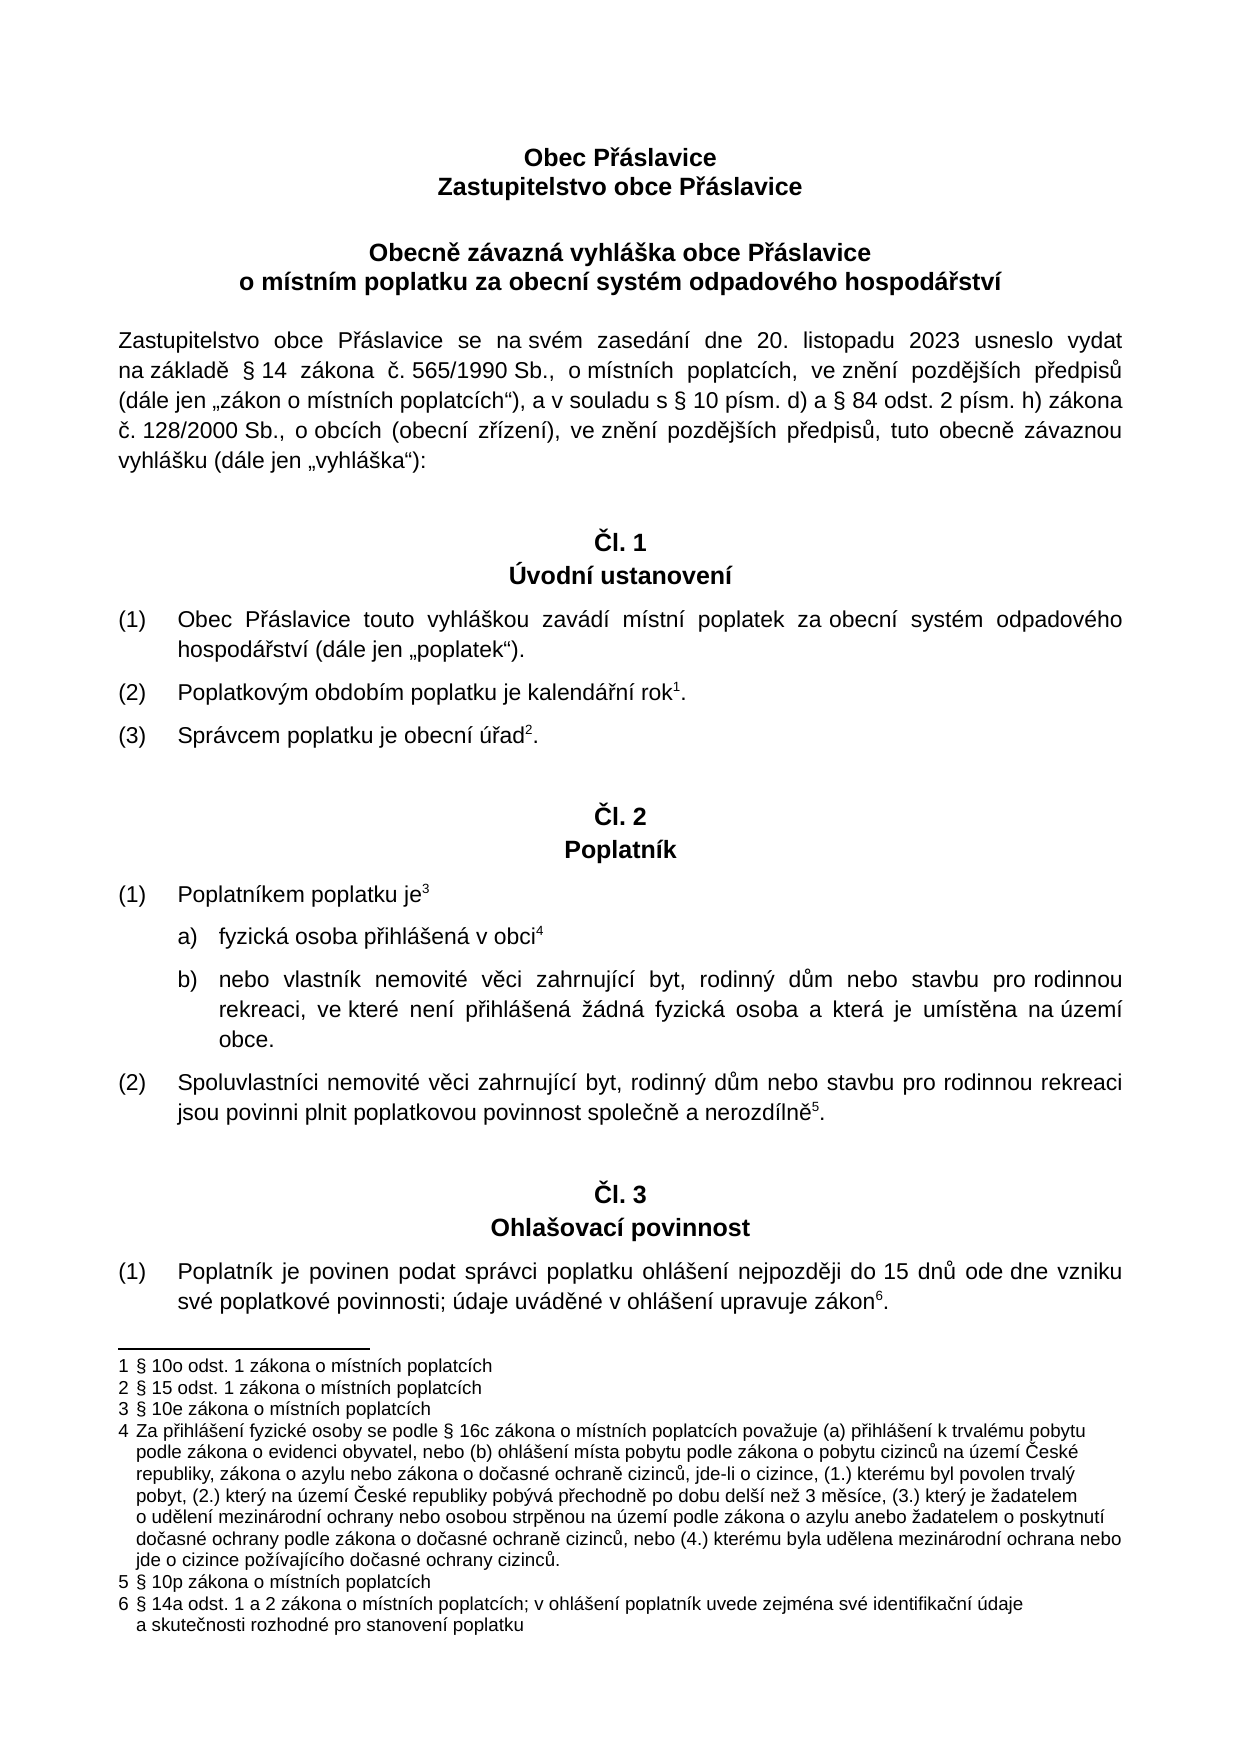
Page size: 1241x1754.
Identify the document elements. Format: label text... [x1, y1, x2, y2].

title Obec Přáslavice Zastupitelstvo obce Přáslavice [118, 143, 1122, 201]
text Zastupitelstvo obce Přáslavice se na svém zasedání dne 20. listopadu 2023 usneslo vydat na základě § 14 zákona č. 565/1990 Sb., o místních poplatcích, ve znění pozdějších předpisů (dále jen „zákon o místních poplatcích“), a v souladu s § 10 písm. d) a § 84 odst. 2 písm. h) zákona č. 128/2000 Sb., o obcích (obecní zřízení), ve znění pozdějších předpisů, tuto obecně závaznou vyhlášku (dále jen „vyhláška“): [118, 327, 1122, 474]
list nebo vlastník nemovité věci zahrnující byt, rodinný dům nebo stavbu pro rodinnou rekreaci, ve které není přihlášená žádná fyzická osoba a která je umístěna na území obce. [177, 966, 1122, 1053]
list Správcem poplatku je obecní úřad. [118, 722, 1122, 748]
list Obec Přáslavice touto vyhláškou zavádí místní poplatek za obecní systém odpadového hospodářství (dále jen „poplatek“). [118, 606, 1122, 663]
list fyzická osoba přihlášená v obci [177, 923, 1122, 950]
list § 10p zákona o místních poplatcích [118, 1571, 1122, 1592]
list Spoluvlastníci nemovité věci zahrnující byt, rodinný dům nebo stavbu pro rodinnou rekreaci jsou povinni plnit poplatkovou povinnost společně a nerozdílně. [118, 1069, 1122, 1126]
list § 10e zákona o místních poplatcích [118, 1398, 1122, 1420]
list § 10o odst. 1 zákona o místních poplatcích [118, 1355, 1122, 1377]
list § 15 odst. 1 zákona o místních poplatcích [118, 1377, 1122, 1398]
subtitle Čl. 1 Úvodní ustanovení [118, 528, 1122, 589]
list Poplatníkem poplatku je [118, 881, 1122, 907]
list Poplatkovým obdobím poplatku je kalendářní rok. [118, 679, 1122, 706]
subtitle Obecně závazná vyhláška obce Přáslavice o místním poplatku za obecní systém odpadového hospodářství [118, 238, 1122, 295]
subtitle Čl. 3 Ohlašovací povinnost [118, 1179, 1122, 1241]
list § 14a odst. 1 a 2 zákona o místních poplatcích; v ohlášení poplatník uvede zejména své identifikační údaje a skutečnosti rozhodné pro stanovení poplatku [118, 1592, 1122, 1635]
subtitle Čl. 2 Poplatník [118, 802, 1122, 864]
list Poplatník je povinen podat správci poplatku ohlášení nejpozději do 15 dnů ode dne vzniku své poplatkové povinnosti; údaje uváděné v ohlášení upravuje zákon. [118, 1258, 1122, 1315]
list Za přihlášení fyzické osoby se podle § 16c zákona o místních poplatcích považuje (a) přihlášení k trvalému pobytu podle zákona o evidenci obyvatel, nebo (b) ohlášení místa pobytu podle zákona o pobytu cizinců na území České republiky, zákona o azylu nebo zákona o dočasné ochraně cizinců, jde-li o cizince, (1.) kterému byl povolen trvalý pobyt, (2.) který na území České republiky pobývá přechodně po dobu delší než 3 měsíce, (3.) který je žadatelem o udělení mezinárodní ochrany nebo osobou strpěnou na území podle zákona o azylu anebo žadatelem o poskytnutí dočasné ochrany podle zákona o dočasné ochraně cizinců, nebo (4.) kterému byla udělena mezinárodní ochrana nebo jde o cizince požívajícího dočasné ochrany cizinců. [118, 1420, 1122, 1571]
